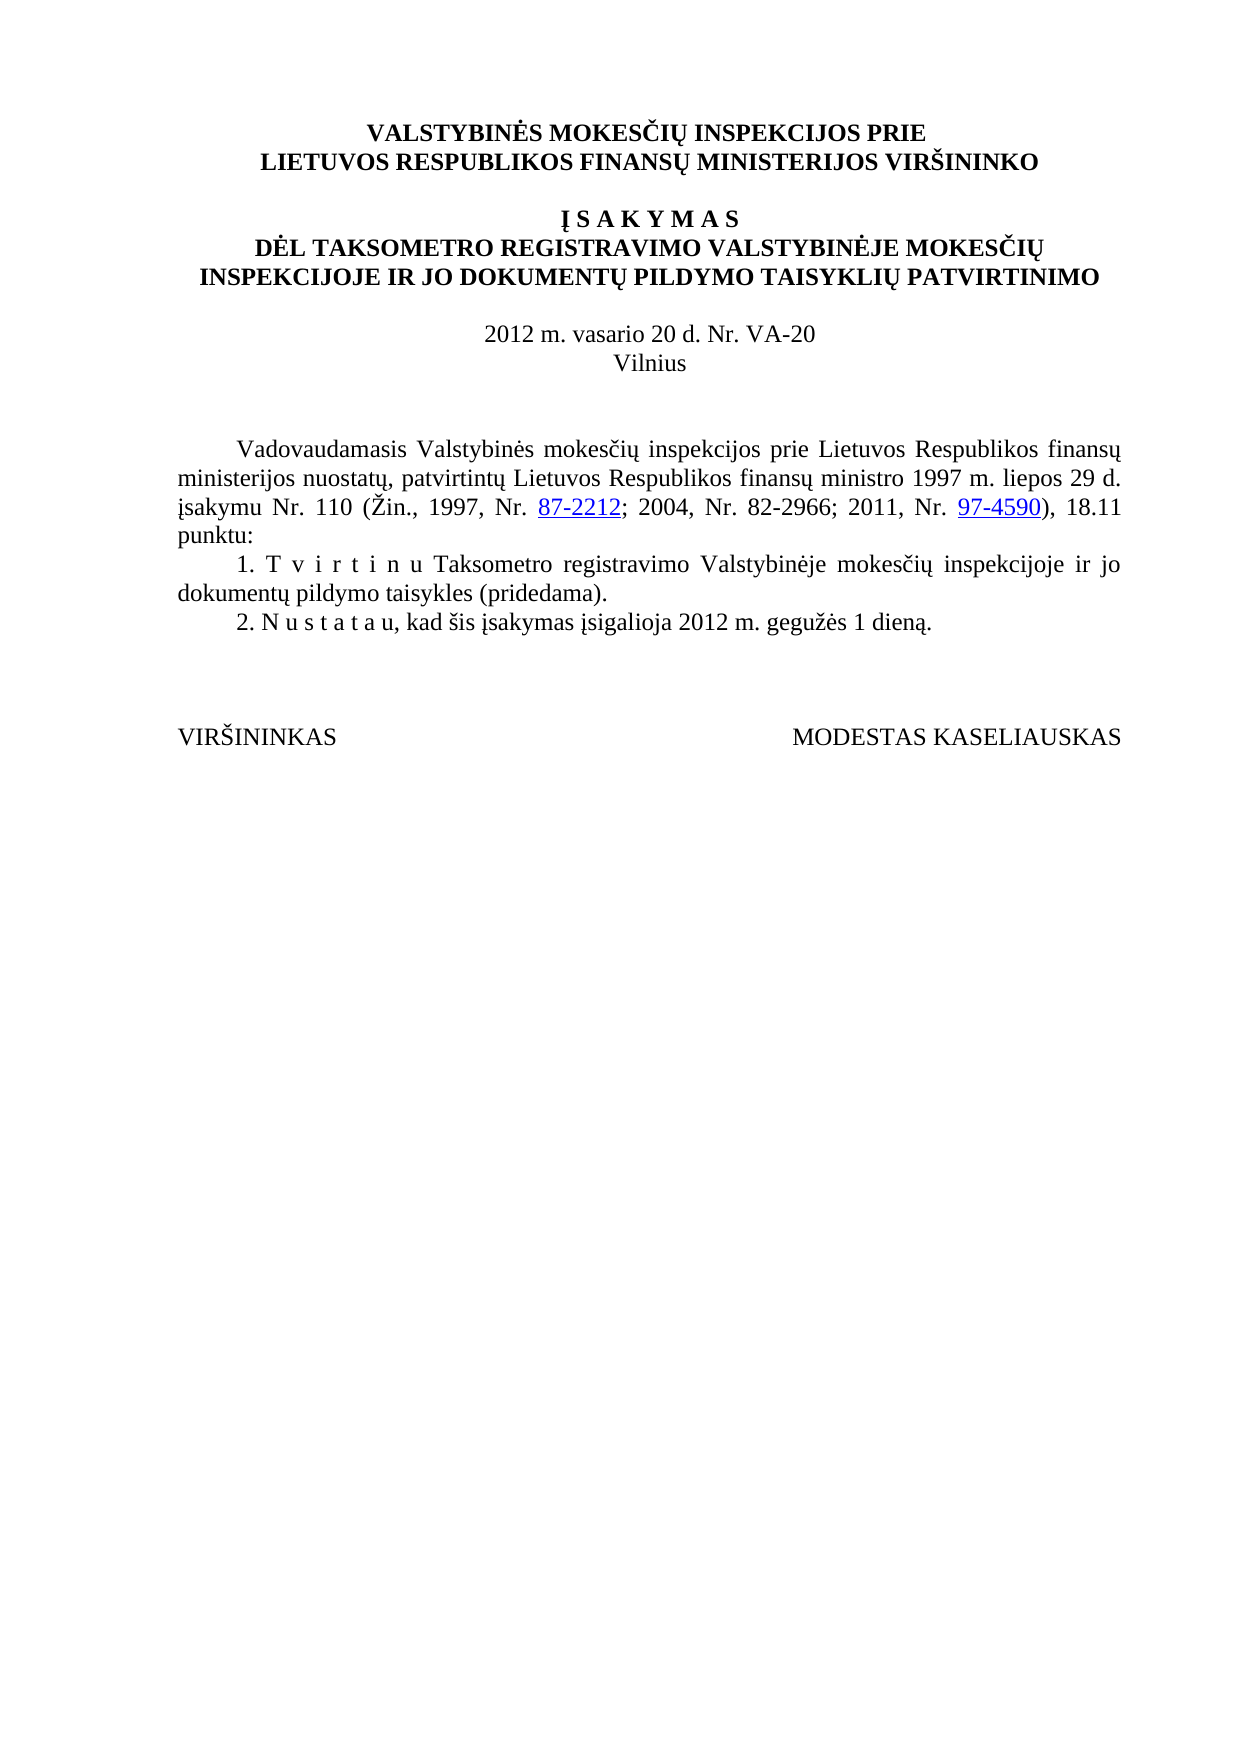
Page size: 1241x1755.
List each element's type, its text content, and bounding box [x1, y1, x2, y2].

text Viršininkas Modestas Kaseliauskas [177, 722, 1122, 751]
text 1. T v i r t i n u Taksometro registravimo Valstybinėje mokesčių inspekcijoje ir jo dokumentų pildymo taisykles (pridedama). [177, 549, 1122, 607]
text 2. N u s t a t a u, kad šis įsakymas įsigalioja 2012 m. gegužės 1 dieną. [177, 607, 1122, 636]
text dėl TAKSOMETRO REGISTRAVIMO VALSTYBINĖJE MOKESČIŲ INSPEKCIJOJE IR JO DOKUMENTŲ PILDYMO TAISYKLIŲ PATVIRTINIMO [177, 233, 1122, 291]
text Vilnius [177, 348, 1122, 377]
text 2012 m. vasario 20 d. Nr. VA-20 [177, 319, 1122, 348]
text Į S A K Y M A S [177, 204, 1122, 233]
text LIETUVOS RESPUBLIKOS FINANSŲ MINISTERIJOS VIRŠININKO [177, 147, 1122, 176]
text Vadovaudamasis Valstybinės mokesčių inspekcijos prie Lietuvos Respublikos finansų ministerijos nuostatų, patvirtintų Lietuvos Respublikos finansų ministro 1997 m. liepos 29 d. įsakymu Nr. 110 (Žin., 1997, Nr. 87-2212; 2004, Nr. 82-2966; 2011, Nr. 97-4590), 18.11 punktu: [177, 434, 1122, 549]
text VALSTYBINĖS MOKESČIŲ INSPEKCIJOS PRIE [177, 118, 1122, 147]
